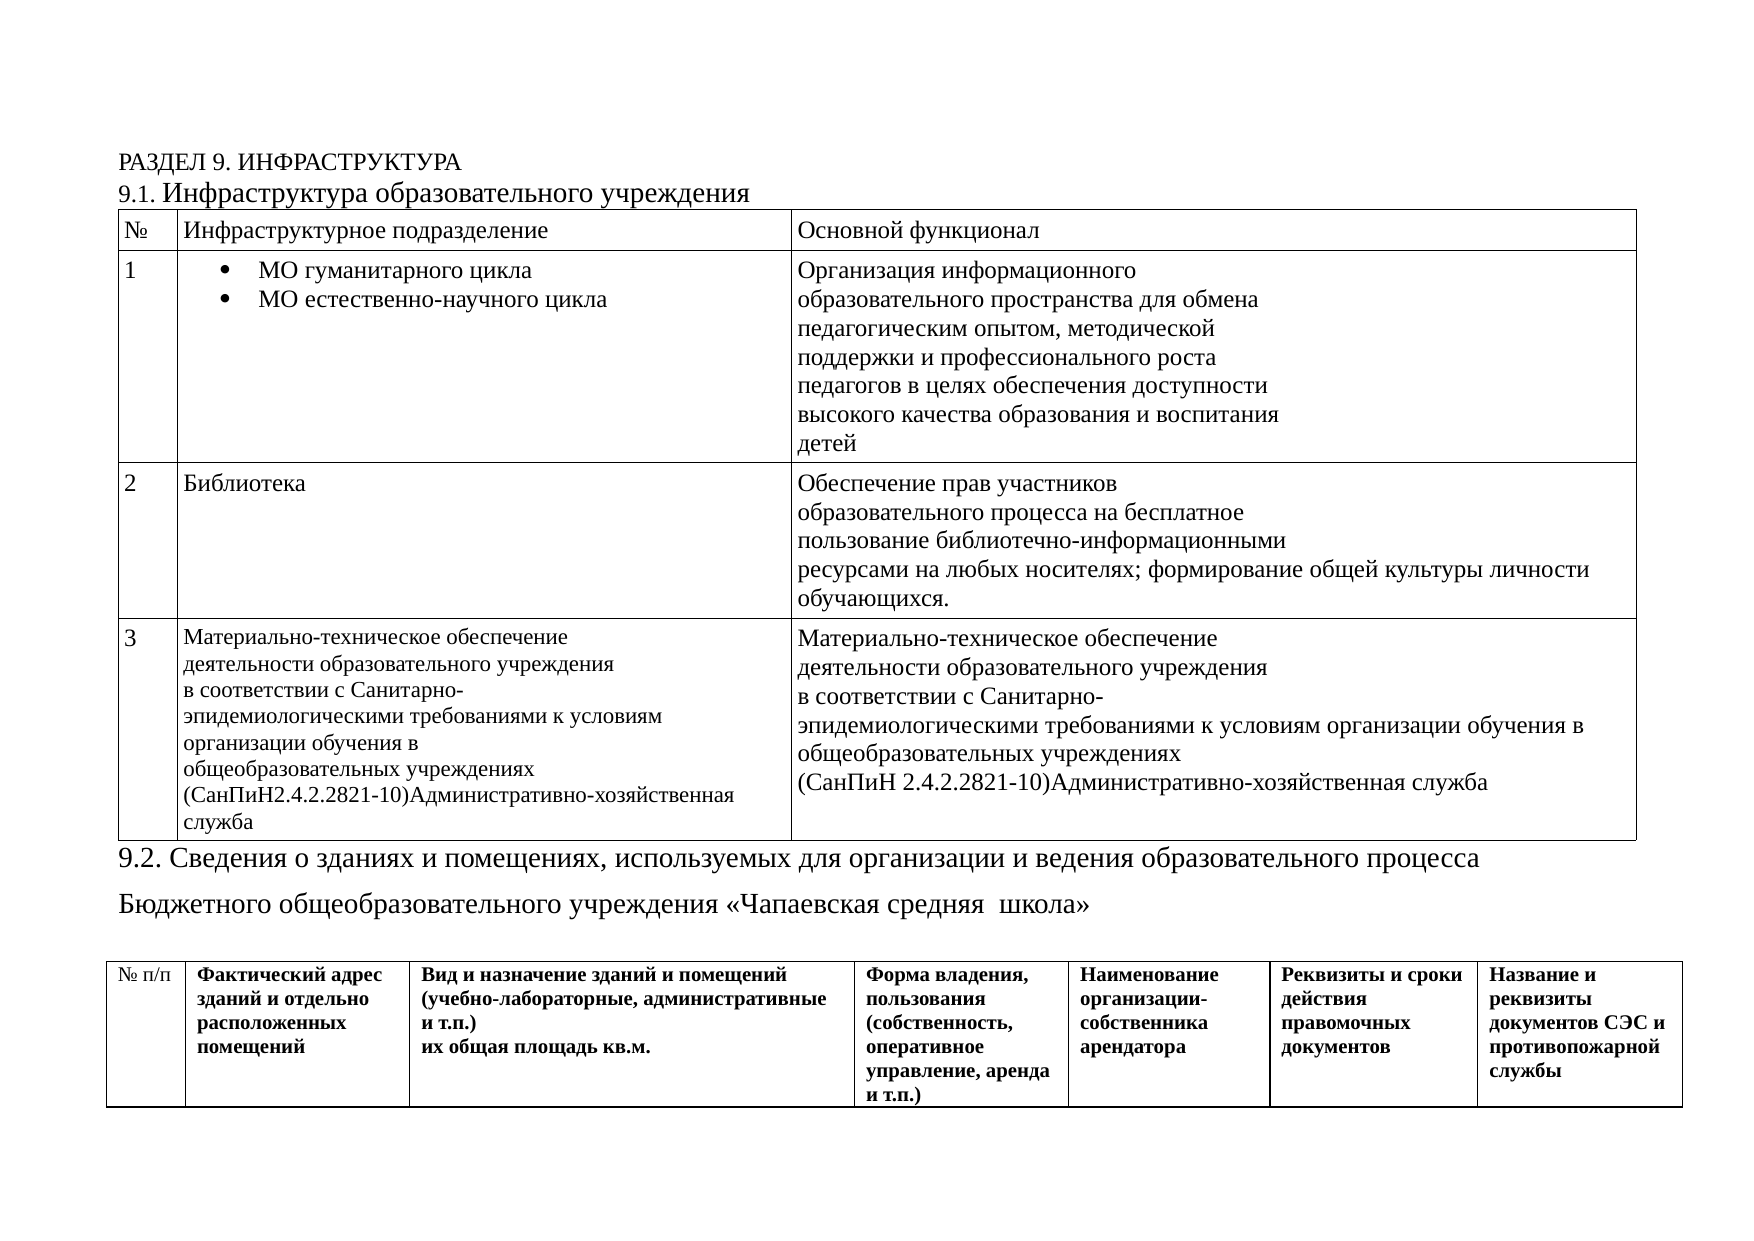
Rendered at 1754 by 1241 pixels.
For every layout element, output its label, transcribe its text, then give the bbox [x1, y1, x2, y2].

table_cell Организация информационного образовательного пространства для обмена педагогическим опытом, методической поддержки и профессионального роста педагогов в целях обеспечения доступности высокого качества образования и воспитания детей [792, 251, 1636, 462]
table_cell Материально-техническое обеспечение деятельности образовательного учреждения в соответствии с Санитарно- эпидемиологическими требованиями к условиям организации обучения в общеобразовательных учреждениях (СанПиН 2.4.2.2821-10)Административно-хозяйственная служба [792, 619, 1636, 840]
table_header Название и реквизиты документов СЭС и противопожарной службы [1478, 962, 1682, 1106]
table_header Фактический адрес зданий и отдельно расположенных помещений [186, 962, 409, 1106]
text 9.1. Инфраструктура образовательного учреждения [118, 176, 1636, 209]
table_header Инфраструктурное подразделение [178, 210, 791, 249]
table_header Основной функционал [792, 210, 1636, 249]
table_cell Материально-техническое обеспечение деятельности образовательного учреждения в соответствии с Санитарно- эпидемиологическими требованиями к условиям организации обучения в общеобразовательных учреждениях (СанПиН2.4.2.2821-10)Административно-хозяйственная служба [178, 619, 791, 840]
text 9.2. Сведения о зданиях и помещениях, используемых для организации и ведения образовательного процесса [118, 841, 1636, 874]
table_cell 1 [119, 251, 177, 462]
table_cell МО гуманитарного цикла МО естественно-научного цикла [178, 251, 791, 462]
text Бюджетного общеобразовательного учреждения «Чапаевская средняя школа» [118, 886, 1636, 920]
table_cell 3 [119, 619, 177, 840]
table_cell 2 [119, 463, 177, 618]
table_header Вид и назначение зданий и помещений (учебно-лабораторные, административные и т.п.) их общая площадь кв.м. [410, 962, 854, 1106]
table_header Форма владения, пользования (собственность, оперативное управление, аренда и т.п.) [855, 962, 1068, 1106]
table_header Реквизиты и сроки действия правомочных документов [1271, 962, 1477, 1106]
table_header № [119, 210, 177, 249]
text РАЗДЕЛ 9. ИНФРАСТРУКТУРА [118, 147, 1636, 176]
table_cell Библиотека [178, 463, 791, 618]
table_header № п/п [107, 962, 185, 1106]
table_header Наименование организации- собственника арендатора [1069, 962, 1269, 1106]
table_cell Обеспечение прав участников образовательного процесса на бесплатное пользование библиотечно-информационными ресурсами на любых носителях; формирование общей культуры личности обучающихся. [792, 463, 1636, 618]
